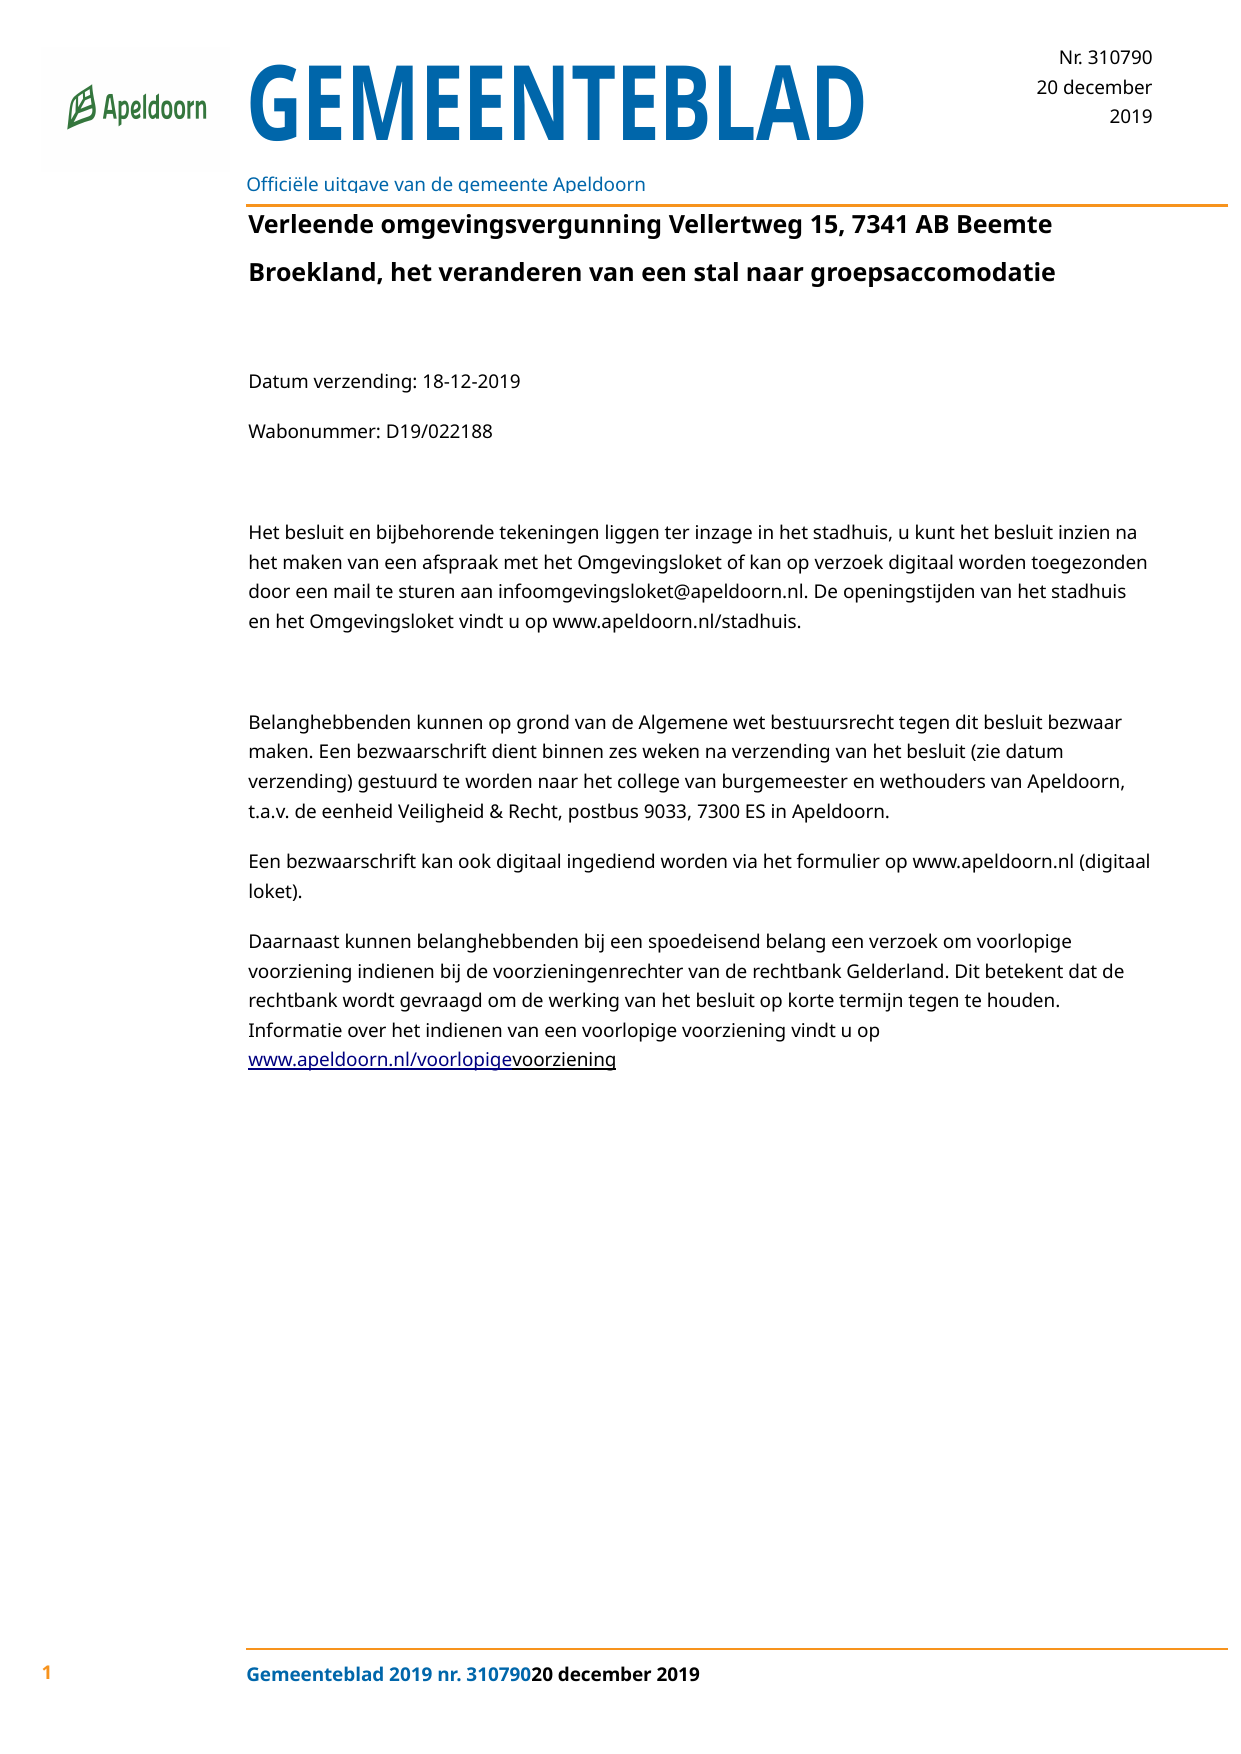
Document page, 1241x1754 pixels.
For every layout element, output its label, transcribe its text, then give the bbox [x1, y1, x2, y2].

text Het besluit en bijbehorende tekeningen liggen ter inzage in het stadhuis, u kunt het besluit inzien na het maken van een afspraak met het Omgevingsloket of kan op verzoek digitaal worden toegezonden door een mail te sturen aan infoomgevingsloket@apeldoorn.nl. De openingstijden van het stadhuis en het Omgevingsloket vindt u op www.apeldoorn.nl/stadhuis. [248, 519, 1152, 634]
text Een bezwaarschrift kan ook digitaal ingediend worden via het formulier op www.apeldoorn.nl (digitaal loket). [248, 848, 1152, 904]
text Wabonummer: D19/022188 [248, 419, 1152, 444]
text Daarnaast kunnen belanghebbenden bij een spoedeisend belang een verzoek om voorlopige voorziening indienen bij de voorzieningenrechter van de rechtbank Gelderland. Dit betekent dat de rechtbank wordt gevraagd om de werking van het besluit op korte termijn tegen te houden. Informatie over het indienen van een voorlopige voorziening vindt u op www.apeldoorn.nl/voorlopigevoorziening [248, 928, 1152, 1072]
picture [41, 47, 231, 172]
text Verleende omgevingsvergunning Vellertweg 15, 7341 AB Beemte Broekland, het veranderen van een stal naar groepsaccomodatie [248, 207, 1152, 288]
text Datum verzending: 18-12-2019 [248, 368, 1152, 394]
text Belanghebbenden kunnen op grond van de Algemene wet bestuursrecht tegen dit besluit bezwaar maken. Een bezwaarschrift dient binnen zes weken na verzending van het besluit (zie datum verzending) gestuurd te worden naar het college van burgemeester en wethouders van Apeldoorn, t.a.v. de eenheid Veiligheid & Recht, postbus 9033, 7300 ES in Apeldoorn. [248, 709, 1152, 824]
